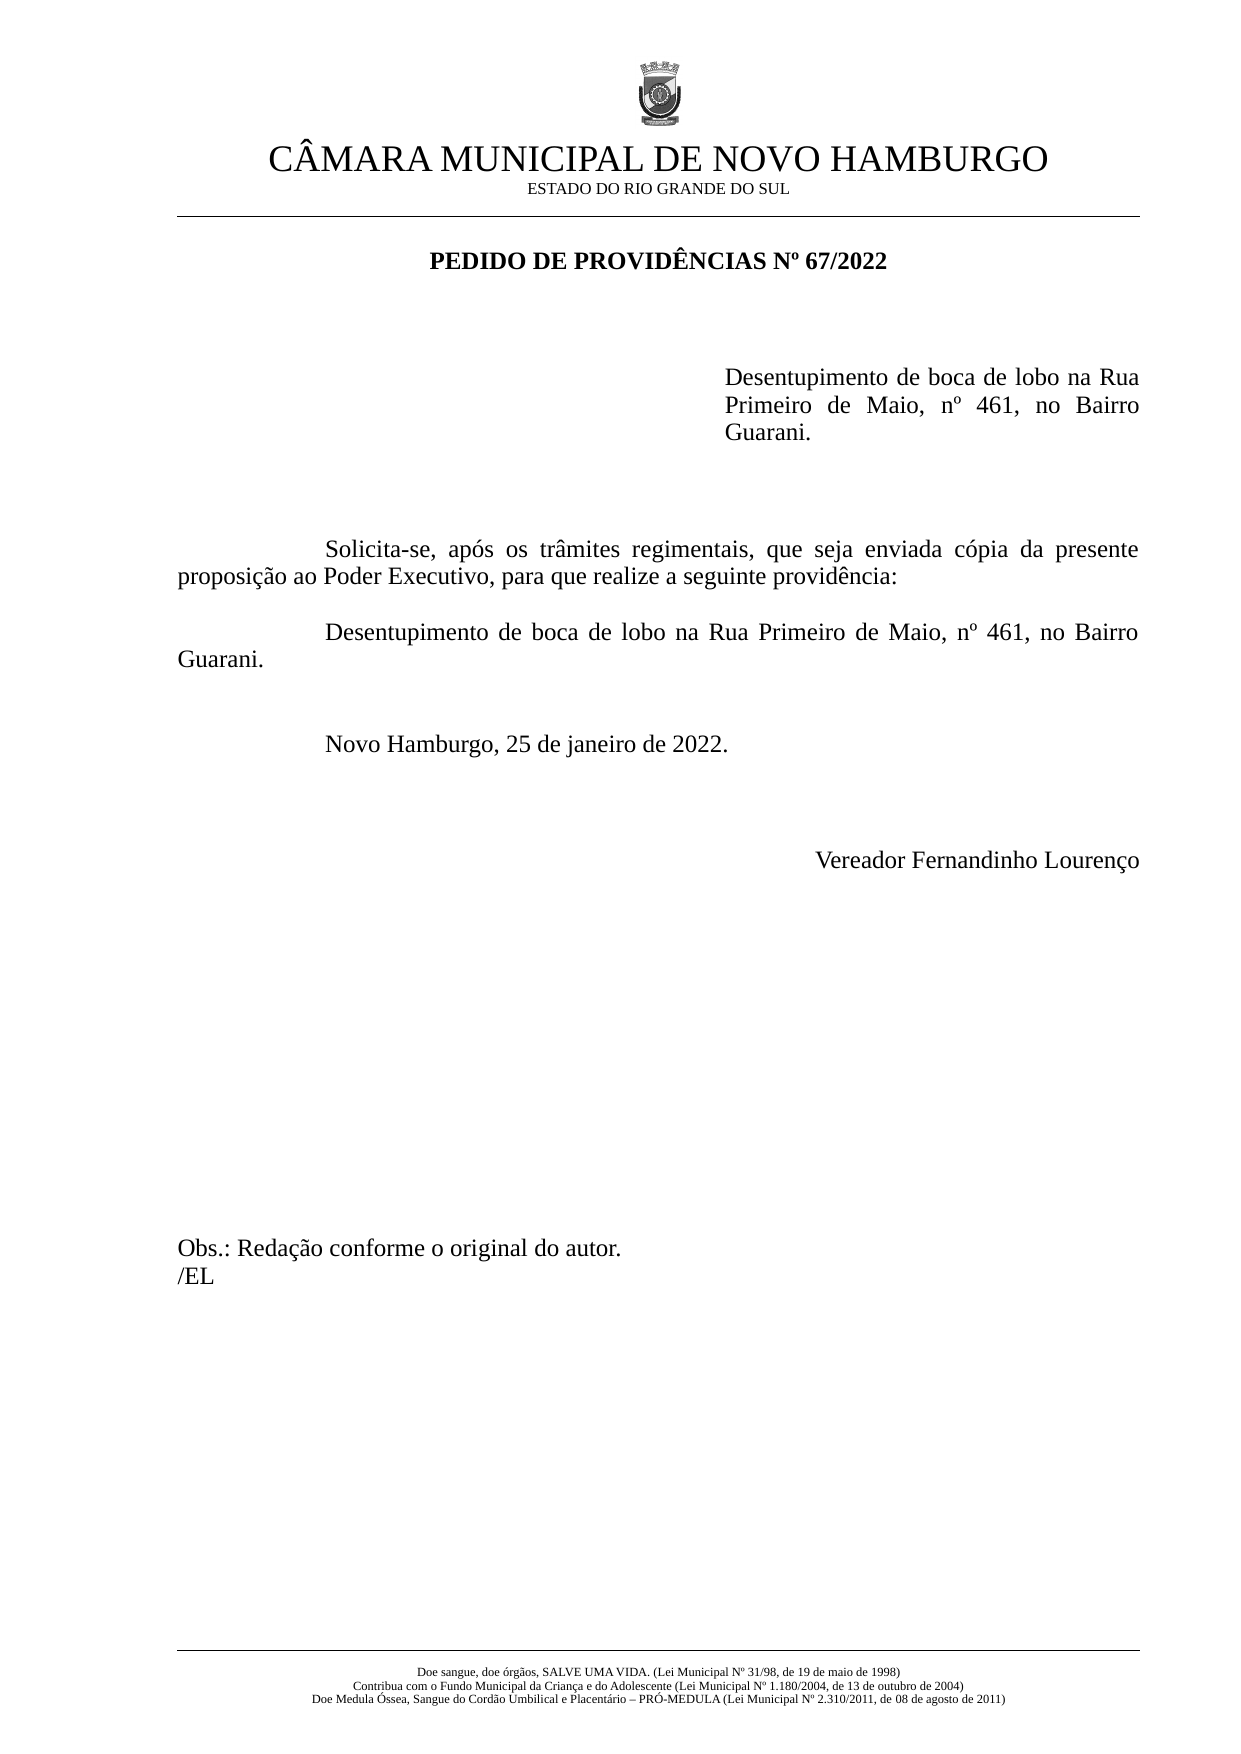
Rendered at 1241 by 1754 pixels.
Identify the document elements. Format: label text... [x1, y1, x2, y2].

text Vereador Fernandinho Lourenço [649, 847, 1140, 874]
text Solicita-se, após os trâmites regimentais, que seja enviada cópia da presente proposição ao Poder Executivo, para que realize a seguinte providência: [177, 535, 1140, 590]
list Desentupimento de boca de lobo na Rua Primeiro de Maio, nº 461, no Bairro Guarani. [177, 618, 1140, 673]
text Novo Hamburgo, 25 de janeiro de 2022. [177, 730, 1140, 758]
text Obs.: Redação conforme o original do autor. [177, 1234, 1140, 1262]
text /EL [177, 1262, 1140, 1290]
text PEDIDO DE PROVIDÊNCIAS Nº 67/2022 [177, 247, 1140, 274]
list Desentupimento de boca de lobo na Rua Primeiro de Maio, nº 461, no Bairro Guarani. [687, 363, 1140, 446]
